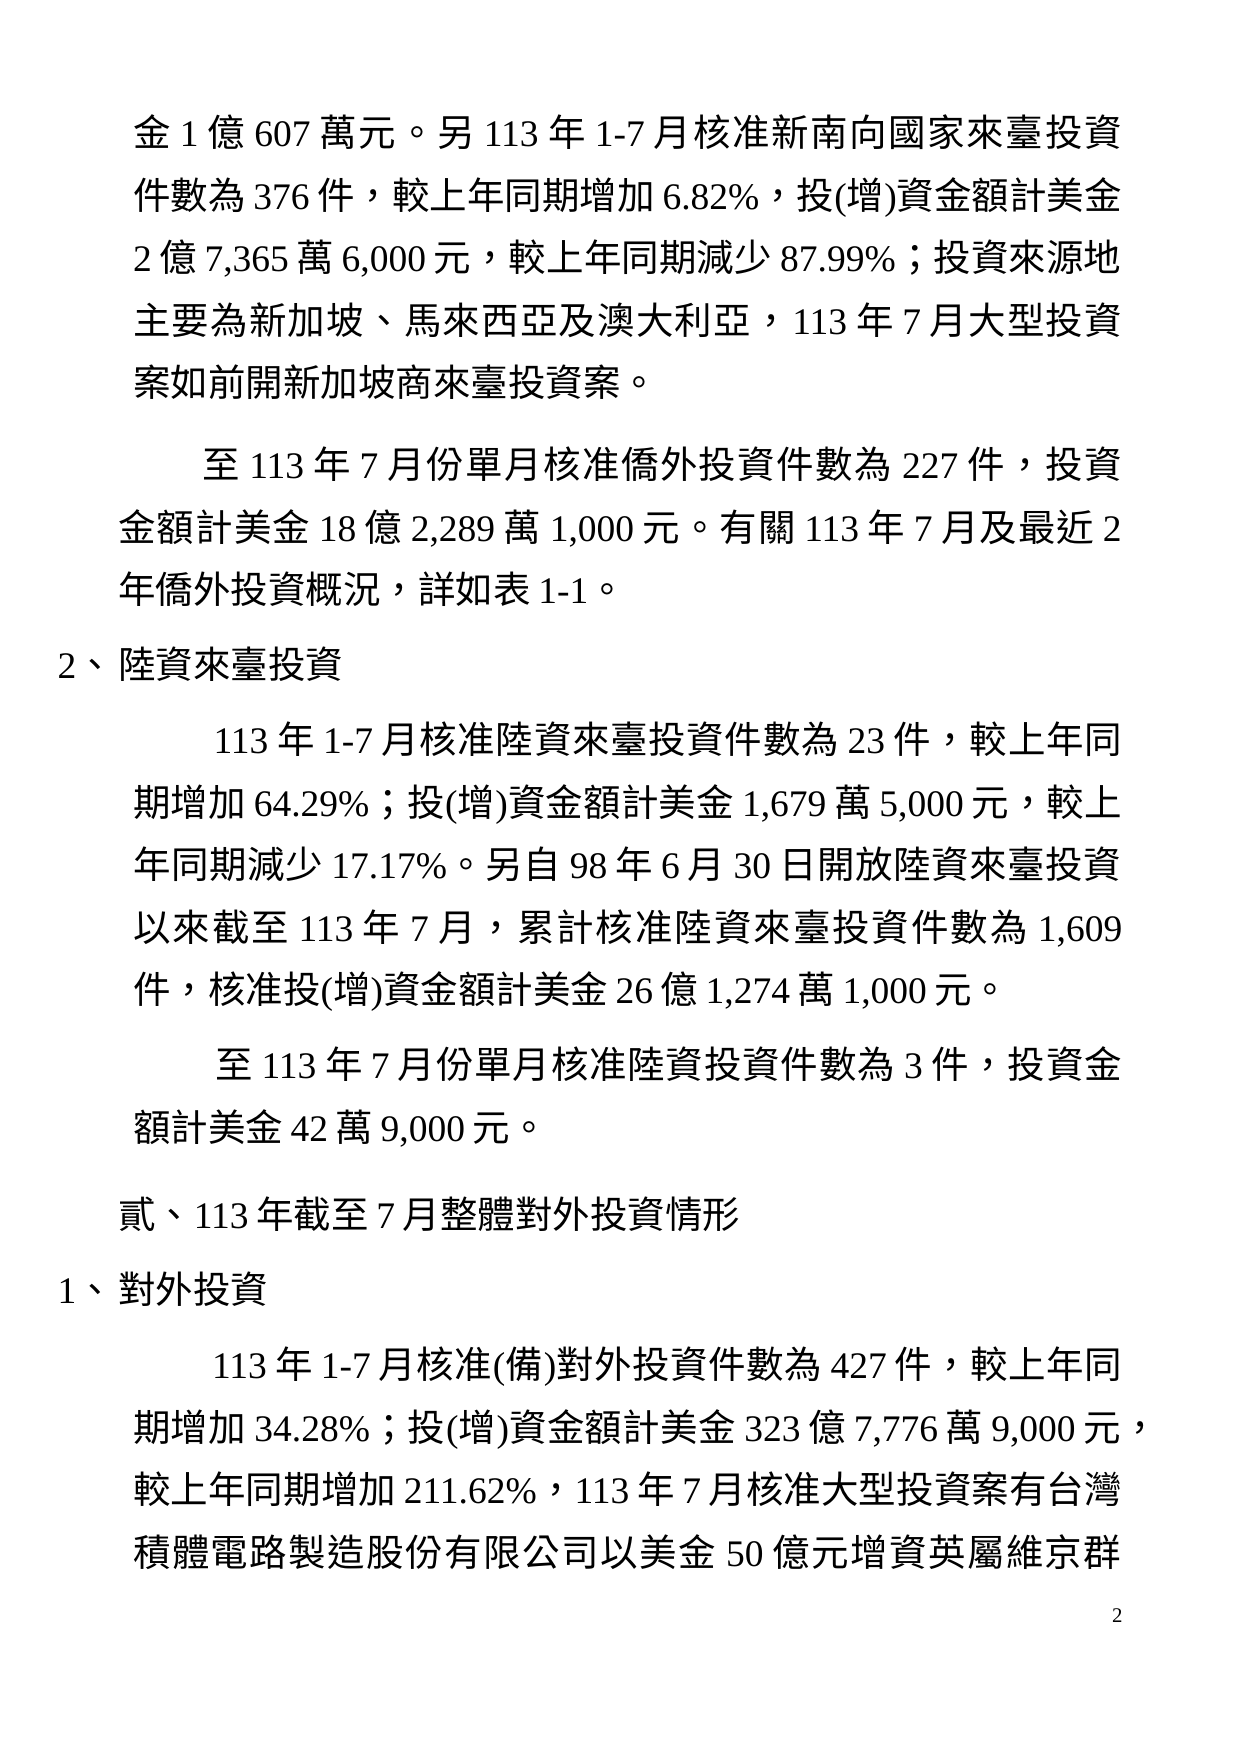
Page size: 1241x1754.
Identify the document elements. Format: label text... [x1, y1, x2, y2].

list 113年截至7月整體對外投資情形 [118, 1171, 1122, 1233]
text 113年1-7月核准(備)對外投資件數為427件，較上年同期增加34.28%；投(增)資金額計美金323億7,776萬9,000元，較上年同期增加211.62%，113年7月核准大型投資案有台灣積體電路製造股份有限公司以美金50億元增資英屬維京群島TSMC GLOBAL LTD.（從事經營一般投資業務，係為降低外匯避險成本）、世界先進積體電路股份有限公司以美金24億元投資新加坡VISIONPOWER SEMICONDUCTOR MANUFACTURING COMPANY PTE. LTD.等。另113年1-7月核准(備)對新南向國家投資件數為186件，較上年同期增加61.74%，投(增)資金額計美金71億9,272萬8,000元，較上年同期增加195.42%，其中投資金額較大者為新加坡、越南及泰國，113年7月核准大型投資案如前開世界先進積體電路股份有限公司對新加坡投資案。 [133, 1321, 1122, 1571]
text 至113年7月份單月核准陸資投資件數為3件，投資金額計美金42萬9,000元。 [133, 1021, 1122, 1146]
list 陸資來臺投資 [57, 621, 1122, 683]
list 對外投資 [57, 1246, 1122, 1308]
text 金1億607萬元。另113年1-7月核准新南向國家來臺投資件數為376件，較上年同期增加6.82%，投(增)資金額計美金2億7,365萬6,000元，較上年同期減少87.99%；投資來源地主要為新加坡、馬來西亞及澳大利亞，113年7月大型投資案如前開新加坡商來臺投資案。 [133, 89, 1122, 401]
text 至113年7月份單月核准僑外投資件數為227件，投資金額計美金18億2,289萬1,000元。有關113年7月及最近2年僑外投資概況，詳如表1-1。 [118, 421, 1122, 608]
text 113年1-7月核准陸資來臺投資件數為23件，較上年同期增加64.29%；投(增)資金額計美金1,679萬5,000元，較上年同期減少17.17%。另自98年6月30日開放陸資來臺投資以來截至113年7月，累計核准陸資來臺投資件數為1,609件，核准投(增)資金額計美金26億1,274萬1,000元。 [133, 696, 1122, 1008]
